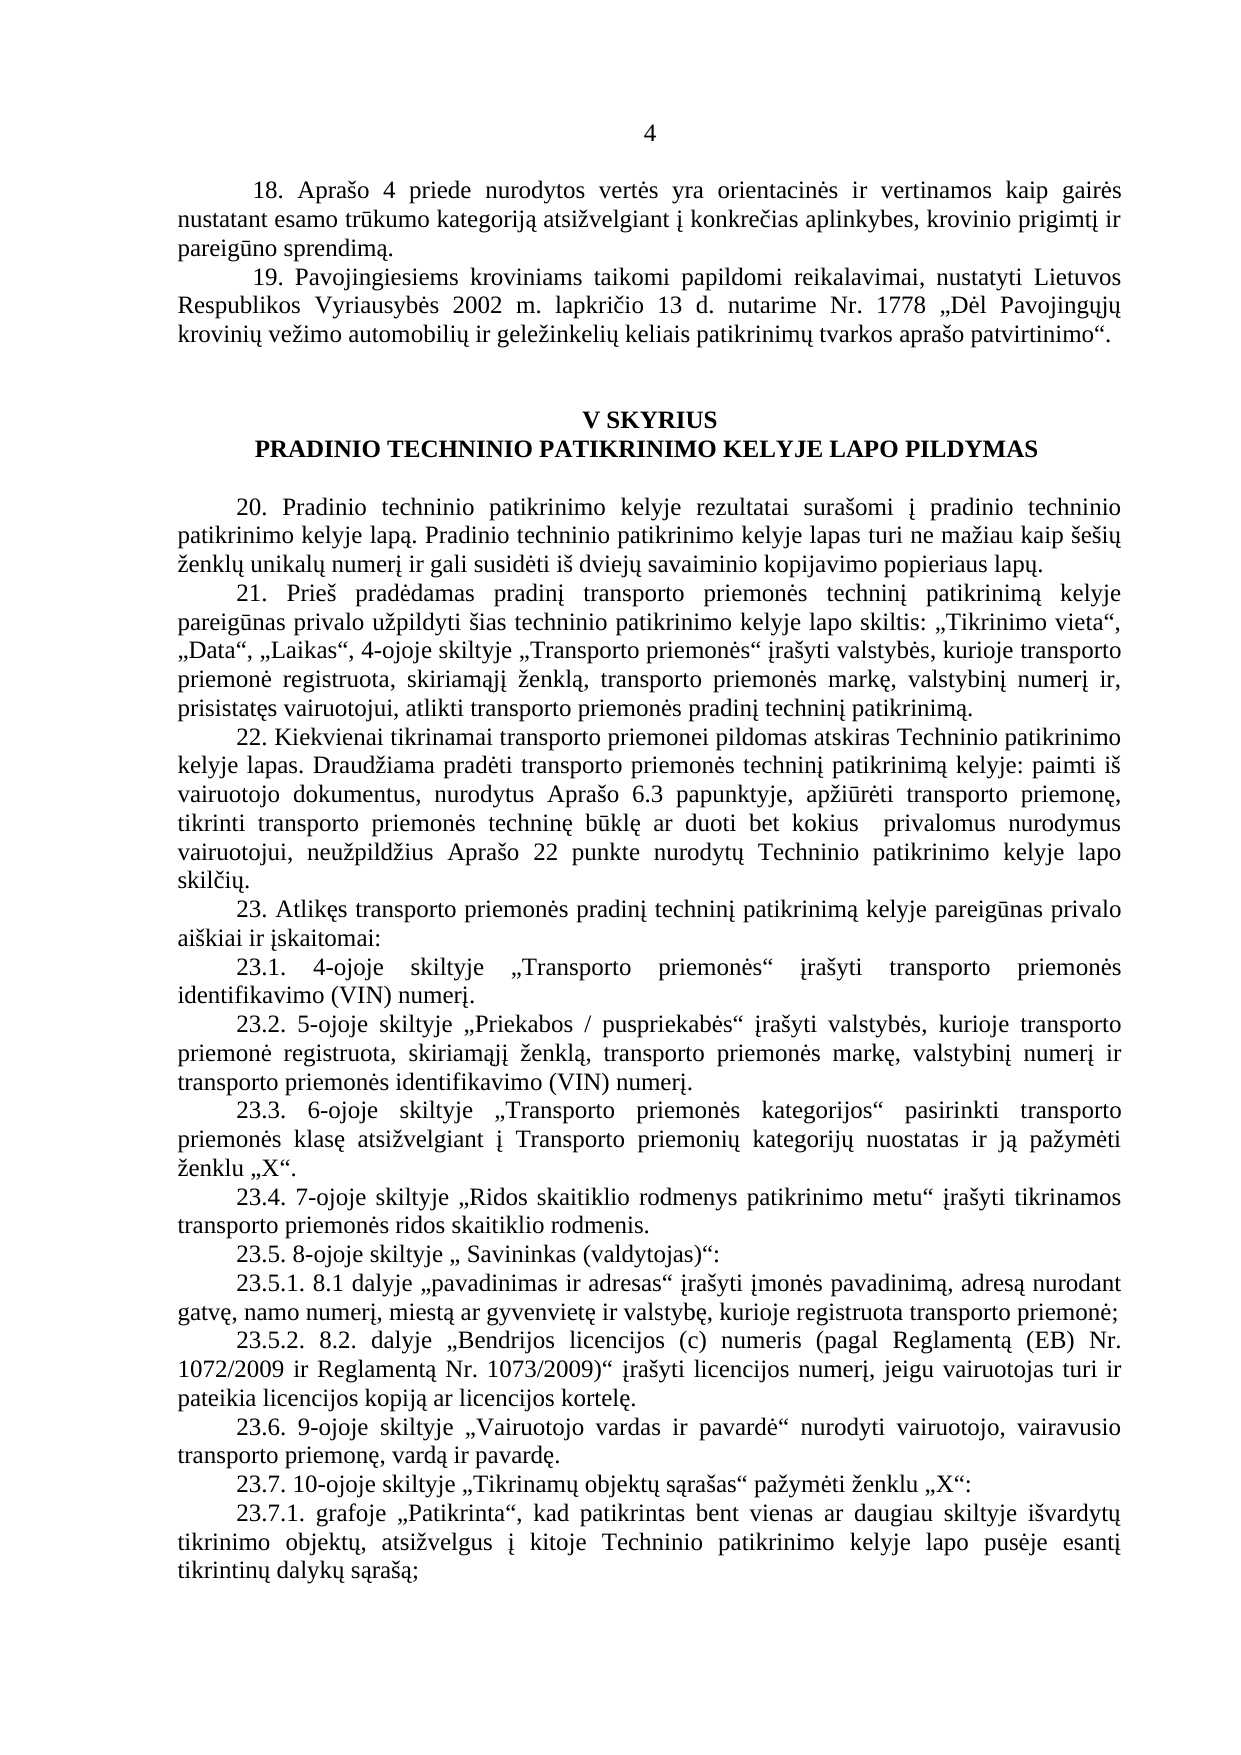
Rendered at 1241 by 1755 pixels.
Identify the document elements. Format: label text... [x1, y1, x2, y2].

text 23.7.1. grafoje „Patikrinta“, kad patikrintas bent vienas ar daugiau skiltyje išvardytų tikrinimo objektų, atsižvelgus į kitoje Techninio patikrinimo kelyje lapo pusėje esantį tikrintinų dalykų sąrašą; [177, 1498, 1122, 1584]
text 23.7. 10-ojoje skiltyje „Tikrinamų objektų sąrašas“ pažymėti ženklu „X“: [177, 1469, 1122, 1498]
text pradinio TECHNINio PATIKRINIMO KELYJE LAPO PILDYMAS [177, 434, 1122, 463]
text V skyrius [177, 406, 1122, 434]
text 23.1. 4-ojoje skiltyje „Transporto priemonės“ įrašyti transporto priemonės identifikavimo (VIN) numerį. [177, 952, 1122, 1009]
text 23.2. 5-ojoje skiltyje „Priekabos / puspriekabės“ įrašyti valstybės, kurioje transporto priemonė registruota, skiriamąjį ženklą, transporto priemonės markę, valstybinį numerį ir transporto priemonės identifikavimo (VIN) numerį. [177, 1009, 1122, 1096]
text 23.3. 6-ojoje skiltyje „Transporto priemonės kategorijos“ pasirinkti transporto priemonės klasę atsižvelgiant į Transporto priemonių kategorijų nuostatas ir ją pažymėti ženklu „X“. [177, 1096, 1122, 1182]
text 23.5. 8-ojoje skiltyje „ Savininkas (valdytojas)“: [177, 1239, 1122, 1268]
text 22. Kiekvienai tikrinamai transporto priemonei pildomas atskiras Techninio patikrinimo kelyje lapas. Draudžiama pradėti transporto priemonės techninį patikrinimą kelyje: paimti iš vairuotojo dokumentus, nurodytus Aprašo 6.3 papunktyje, apžiūrėti transporto priemonę, tikrinti transporto priemonės techninę būklę ar duoti bet kokius privalomus nurodymus vairuotojui, neužpildžius Aprašo 22 punkte nurodytų Techninio patikrinimo kelyje lapo skilčių. [177, 722, 1122, 894]
text 23.6. 9-ojoje skiltyje „Vairuotojo vardas ir pavardė“ nurodyti vairuotojo, vairavusio transporto priemonę, vardą ir pavardę. [177, 1412, 1122, 1469]
text 23.4. 7-ojoje skiltyje „Ridos skaitiklio rodmenys patikrinimo metu“ įrašyti tikrinamos transporto priemonės ridos skaitiklio rodmenis. [177, 1182, 1122, 1239]
text 23. Atlikęs transporto priemonės pradinį techninį patikrinimą kelyje pareigūnas privalo aiškiai ir įskaitomai: [177, 894, 1122, 952]
text 20. Pradinio techninio patikrinimo kelyje rezultatai surašomi į pradinio techninio patikrinimo kelyje lapą. Pradinio techninio patikrinimo kelyje lapas turi ne mažiau kaip šešių ženklų unikalų numerį ir gali susidėti iš dviejų savaiminio kopijavimo popieriaus lapų. [177, 492, 1122, 578]
text 18. Aprašo 4 priede nurodytos vertės yra orientacinės ir vertinamos kaip gairės nustatant esamo trūkumo kategoriją atsižvelgiant į konkrečias aplinkybes, krovinio prigimtį ir pareigūno sprendimą. [177, 176, 1122, 262]
text 23.5.2. 8.2. dalyje „Bendrijos licencijos (c) numeris (pagal Reglamentą (EB) Nr. 1072/2009 ir Reglamentą Nr. 1073/2009)“ įrašyti licencijos numerį, jeigu vairuotojas turi ir pateikia licencijos kopiją ar licencijos kortelę. [177, 1326, 1122, 1412]
text 21. Prieš pradėdamas pradinį transporto priemonės techninį patikrinimą kelyje pareigūnas privalo užpildyti šias techninio patikrinimo kelyje lapo skiltis: „Tikrinimo vieta“, „Data“, „Laikas“, 4-ojoje skiltyje „Transporto priemonės“ įrašyti valstybės, kurioje transporto priemonė registruota, skiriamąjį ženklą, transporto priemonės markę, valstybinį numerį ir, prisistatęs vairuotojui, atlikti transporto priemonės pradinį techninį patikrinimą. [177, 578, 1122, 722]
text 23.5.1. 8.1 dalyje „pavadinimas ir adresas“ įrašyti įmonės pavadinimą, adresą nurodant gatvę, namo numerį, miestą ar gyvenvietę ir valstybę, kurioje registruota transporto priemonė; [177, 1268, 1122, 1326]
text 19. Pavojingiesiems kroviniams taikomi papildomi reikalavimai, nustatyti Lietuvos Respublikos Vyriausybės 2002 m. lapkričio 13 d. nutarime Nr. 1778 „Dėl Pavojingųjų krovinių vežimo automobilių ir geležinkelių keliais patikrinimų tvarkos aprašo patvirtinimo“. [177, 262, 1122, 348]
